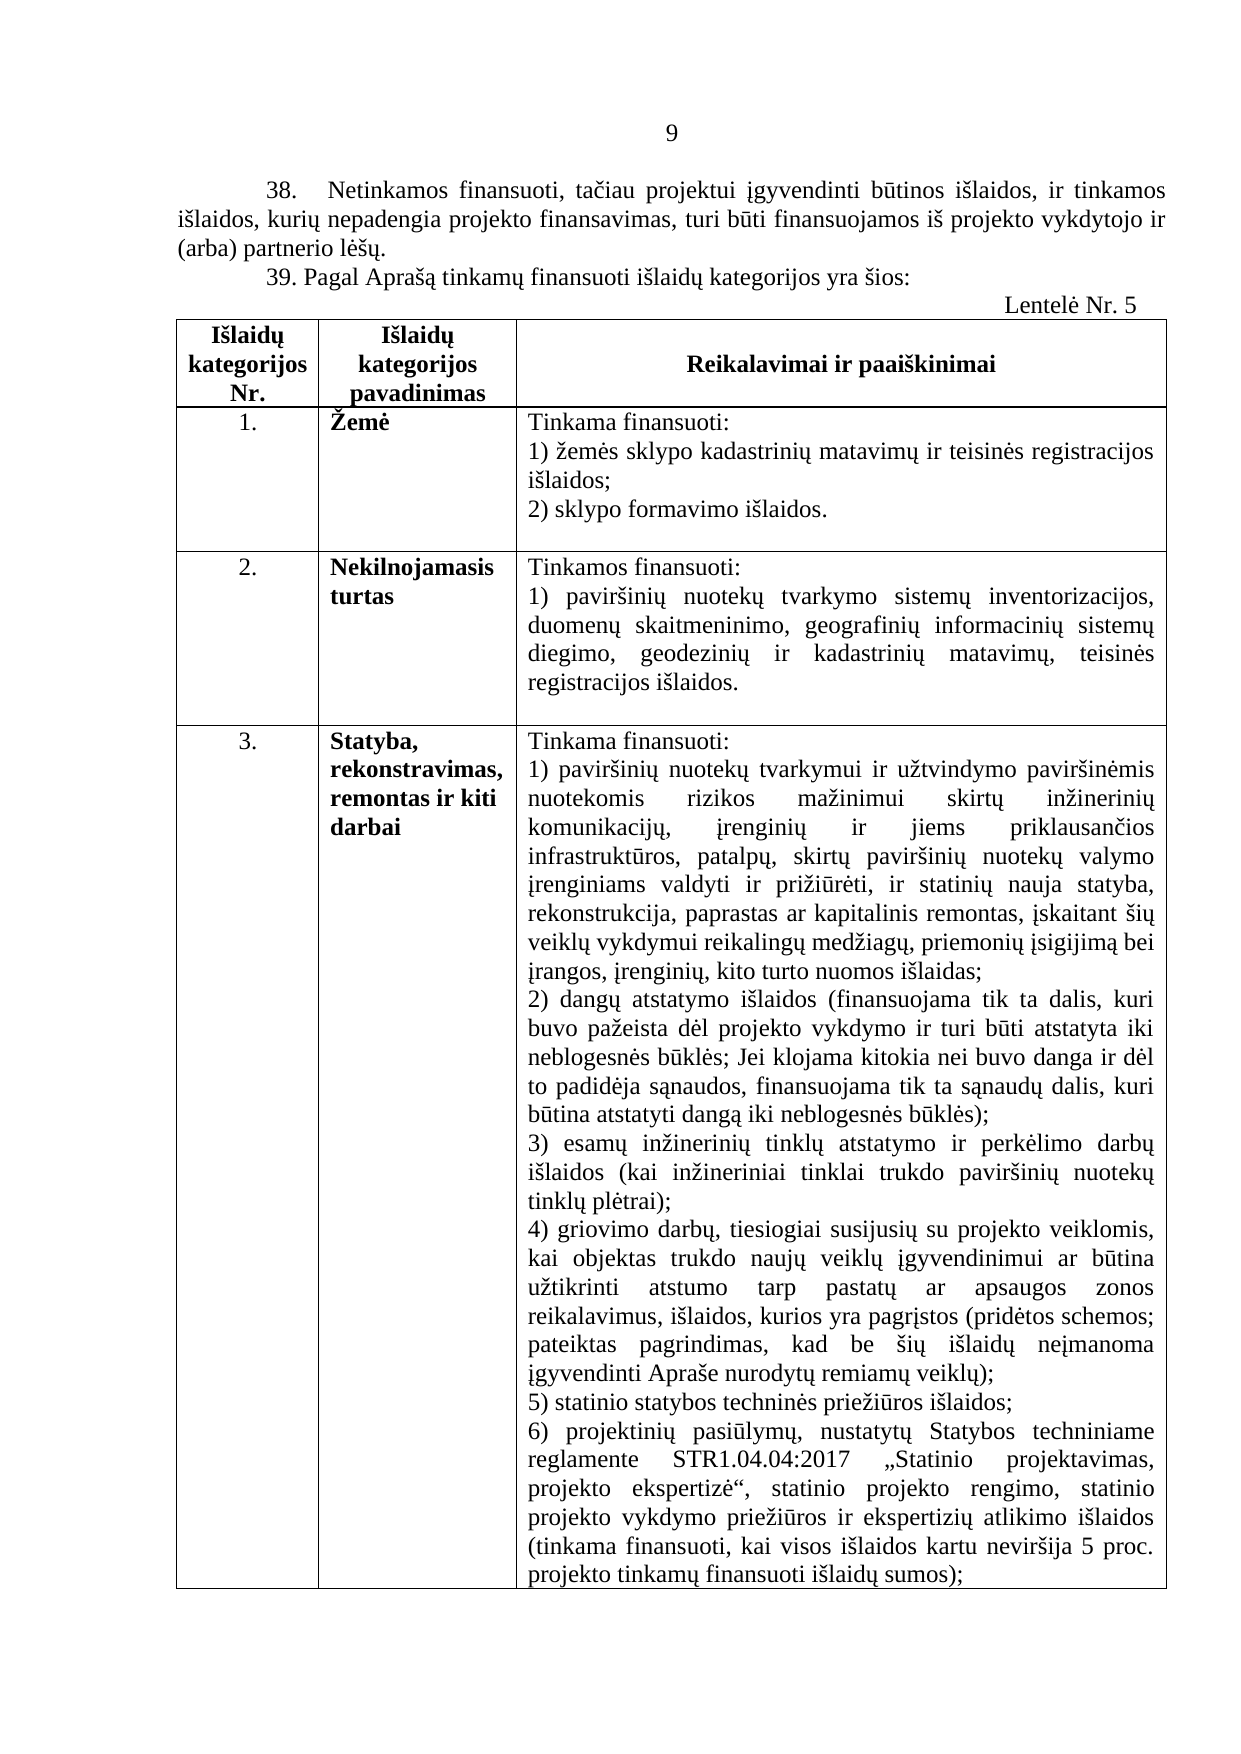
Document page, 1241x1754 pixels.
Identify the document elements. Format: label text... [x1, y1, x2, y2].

text Lentelė Nr. 5 [266, 290, 1166, 319]
table_cell 1. [177, 408, 318, 551]
table_cell 3. [177, 726, 318, 1588]
table_cell Statyba, rekonstravimas, remontas ir kiti darbai [319, 726, 516, 1588]
table_header Išlaidų kategorijos pavadinimas [319, 320, 516, 406]
table_cell Tinkama finansuoti: 1) paviršinių nuotekų tvarkymui ir užtvindymo paviršinėmis nuotekomis rizikos mažinimui skirtų inžinerinių komunikacijų, įrenginių ir jiems priklausančios infrastruktūros, patalpų, skirtų paviršinių nuotekų valymo įrenginiams valdyti ir prižiūrėti, ir statinių nauja statyba, rekonstrukcija, paprastas ar kapitalinis remontas, įskaitant šių veiklų vykdymui reikalingų medžiagų, priemonių įsigijimą bei įrangos, įrenginių, kito turto nuomos išlaidas; 2) dangų atstatymo išlaidos (finansuojama tik ta dalis, kuri buvo pažeista dėl projekto vykdymo ir turi būti atstatyta iki neblogesnės būklės; Jei klojama kitokia nei buvo danga ir dėl to padidėja sąnaudos, finansuojama tik ta sąnaudų dalis, kuri būtina atstatyti dangą iki neblogesnės būklės); 3) esamų inžinerinių tinklų atstatymo ir perkėlimo darbų išlaidos (kai inžineriniai tinklai trukdo paviršinių nuotekų tinklų plėtrai); 4) griovimo darbų, tiesiogiai susijusių su projekto veiklomis, kai objektas trukdo naujų veiklų įgyvendinimui ar būtina užtikrinti atstumo tarp pastatų ar apsaugos zonos reikalavimus, išlaidos, kurios yra pagrįstos (pridėtos schemos; pateiktas pagrindimas, kad be šių išlaidų neįmanoma įgyvendinti Apraše nurodytų remiamų veiklų); 5) statinio statybos techninės priežiūros išlaidos; 6) projektinių pasiūlymų, nustatytų Statybos techniniame reglamente STR1.04.04:2017 „Statinio projektavimas, projekto ekspertizė“, statinio projekto rengimo, statinio projekto vykdymo priežiūros ir ekspertizių atlikimo išlaidos (tinkama finansuoti, kai visos išlaidos kartu neviršija 5 proc. projekto tinkamų finansuoti išlaidų sumos); [517, 726, 1166, 1588]
table_header Išlaidų kategorijos Nr. [177, 320, 318, 406]
table_cell Žemė [319, 408, 516, 551]
table_cell Nekilnojamasis turtas [319, 552, 516, 725]
table_cell 2. [177, 552, 318, 725]
text 39. Pagal Aprašą tinkamų finansuoti išlaidų kategorijos yra šios: [177, 262, 1166, 290]
table_cell Tinkama finansuoti: 1) žemės sklypo kadastrinių matavimų ir teisinės registracijos išlaidos; 2) sklypo formavimo išlaidos. [517, 408, 1166, 551]
table_header Reikalavimai ir paaiškinimai [517, 320, 1166, 406]
table_cell Tinkamos finansuoti: 1) paviršinių nuotekų tvarkymo sistemų inventorizacijos, duomenų skaitmeninimo, geografinių informacinių sistemų diegimo, geodezinių ir kadastrinių matavimų, teisinės registracijos išlaidos. [517, 552, 1166, 725]
text 38. Netinkamos finansuoti, tačiau projektui įgyvendinti būtinos išlaidos, ir tinkamos išlaidos, kurių nepadengia projekto finansavimas, turi būti finansuojamos iš projekto vykdytojo ir (arba) partnerio lėšų. [177, 175, 1166, 262]
